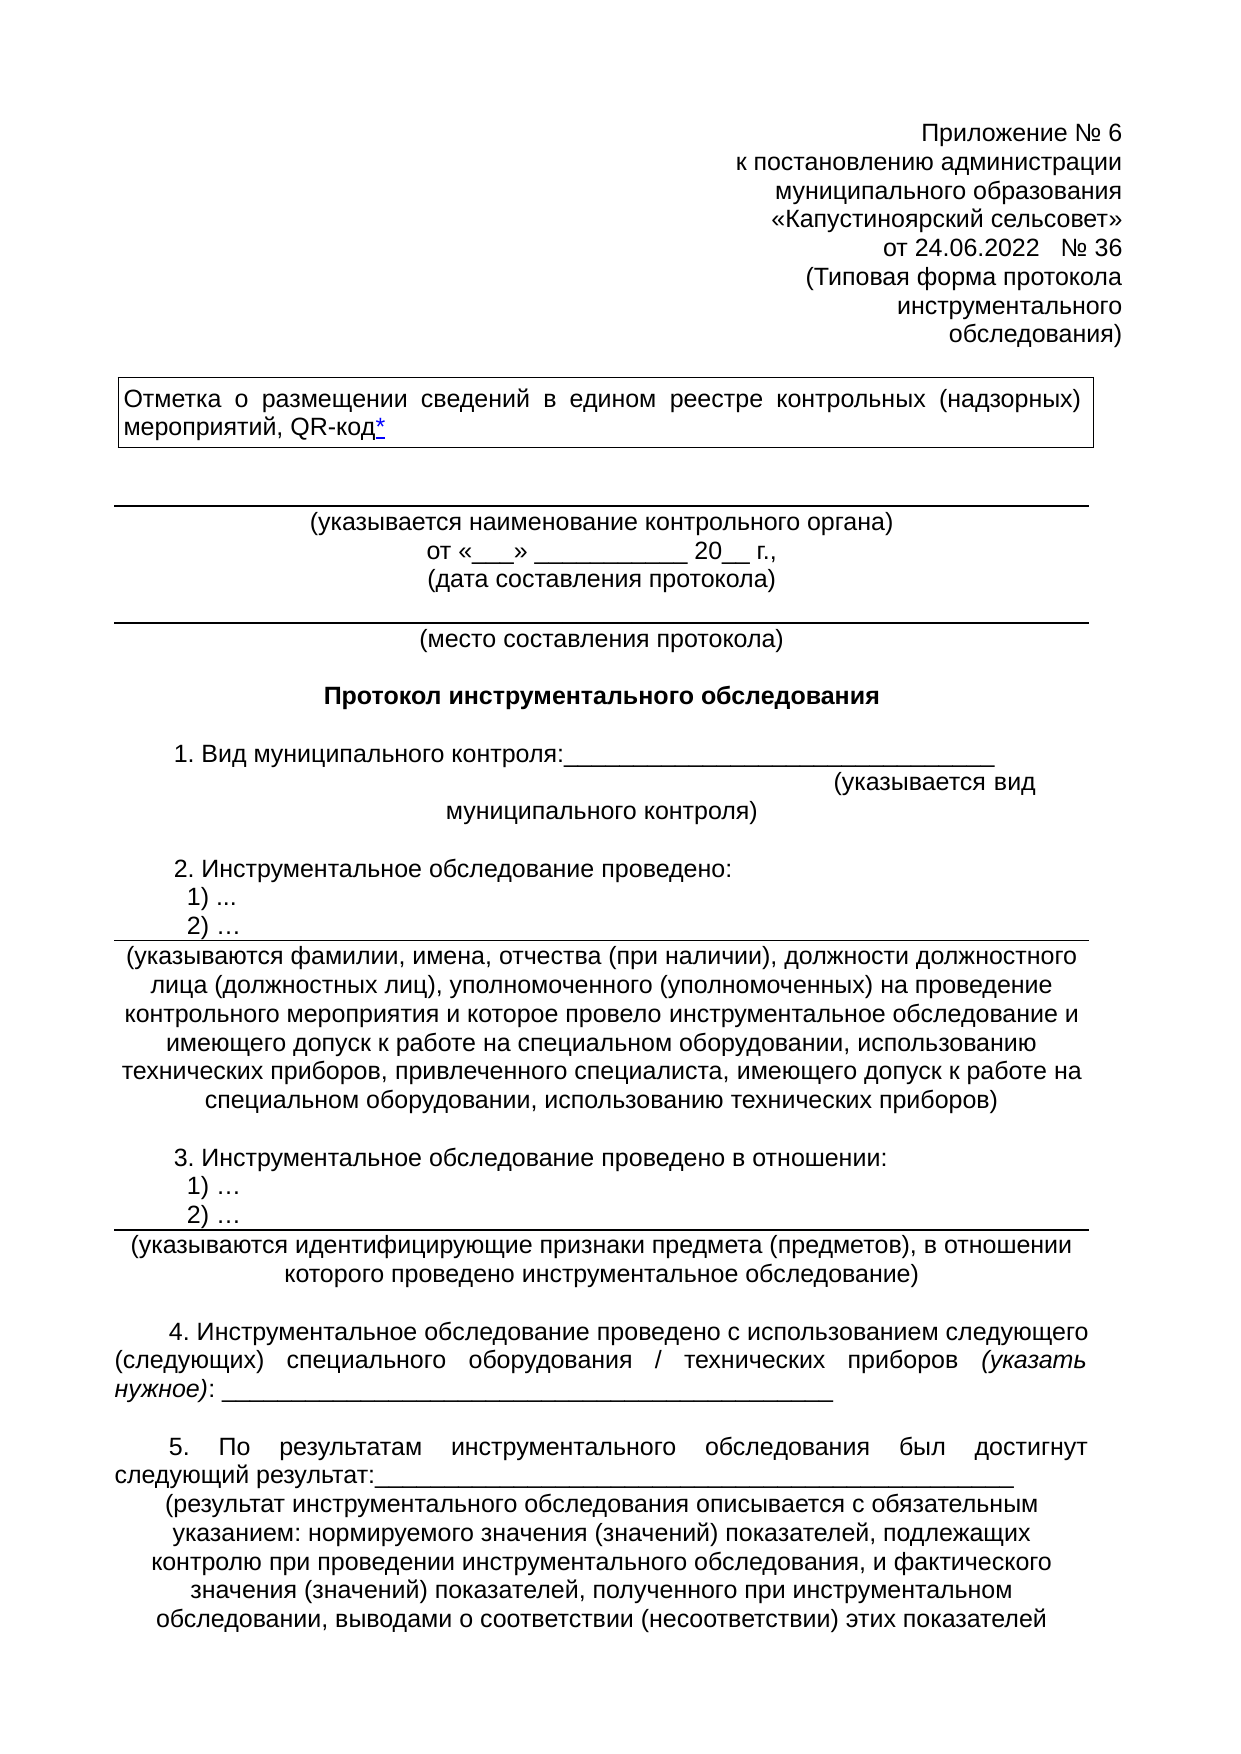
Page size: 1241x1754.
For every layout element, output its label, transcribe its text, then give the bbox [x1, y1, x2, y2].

table_header [1089, 477, 1094, 505]
table_cell [1089, 882, 1094, 940]
table_cell [1089, 1288, 1094, 1633]
table_cell от «___» ___________ 20__ г., (дата составления протокола) [114, 536, 1089, 593]
table_cell (указываются идентифицирующие признаки предмета (предметов), в отношении которого проведено инструментальное обследование) [114, 1231, 1089, 1288]
text (Типовая форма протокола инструментального обследования) [768, 262, 1122, 348]
table_cell [1089, 1229, 1094, 1288]
table_cell [1089, 593, 1094, 622]
text Приложение № 6 [118, 118, 1122, 147]
table_cell [1089, 652, 1094, 738]
table_cell (указывается наименование контрольного органа) [114, 507, 1089, 536]
table_cell [1089, 622, 1094, 652]
table_cell [1089, 536, 1094, 593]
table_cell 1) ... 2) … [114, 882, 1089, 940]
table_cell [1089, 940, 1094, 1114]
table_cell [1089, 739, 1094, 825]
table_cell [1089, 505, 1094, 536]
table_header Отметка о размещении сведений в едином реестре контрольных (надзорных) мероприятий, QR-код* [119, 378, 1093, 447]
text к постановлению администрации муниципального образования «Капустиноярский сельсовет» [702, 147, 1122, 233]
table_cell [114, 593, 1089, 622]
table_cell 4. Инструментальное обследование проведено с использованием следующего (следующих) специального оборудования / технических приборов (указать нужное): ____________________________________________ 5. По результатам инструментального обследования был достигнут следующий результат:______________________________________________ (результат инструментального обследования описывается с обязательным указанием: нормируемого значения (значений) показателей, подлежащих контролю при проведении инструментального обследования, и фактического значения (значений) показателей, полученного при инструментальном обследовании, выводами о соответствии (несоответствии) этих показателей [114, 1288, 1089, 1633]
table_header [114, 477, 1089, 505]
text от 24.06.2022 № 36 [702, 233, 1122, 262]
table_cell (место составления протокола) [114, 624, 1089, 652]
table_cell 2. Инструментальное обследование проведено: [114, 825, 1089, 882]
table_cell [1089, 1114, 1094, 1229]
table_cell 3. Инструментальное обследование проведено в отношении: 1) … 2) … [114, 1114, 1089, 1229]
table_cell Протокол инструментального обследования [114, 652, 1089, 738]
table_cell (указываются фамилии, имена, отчества (при наличии), должности должностного лица (должностных лиц), уполномоченного (уполномоченных) на проведение контрольного мероприятия и которое провело инструментальное обследование и имеющего допуск к работе на специальном оборудовании, использованию технических приборов, привлеченного специалиста, имеющего допуск к работе на специальном оборудовании, использованию технических приборов) [114, 941, 1089, 1114]
table_cell [1089, 825, 1094, 882]
table_cell 1. Вид муниципального контроля:_______________________________ (указывается вид муниципального контроля) [114, 739, 1089, 825]
